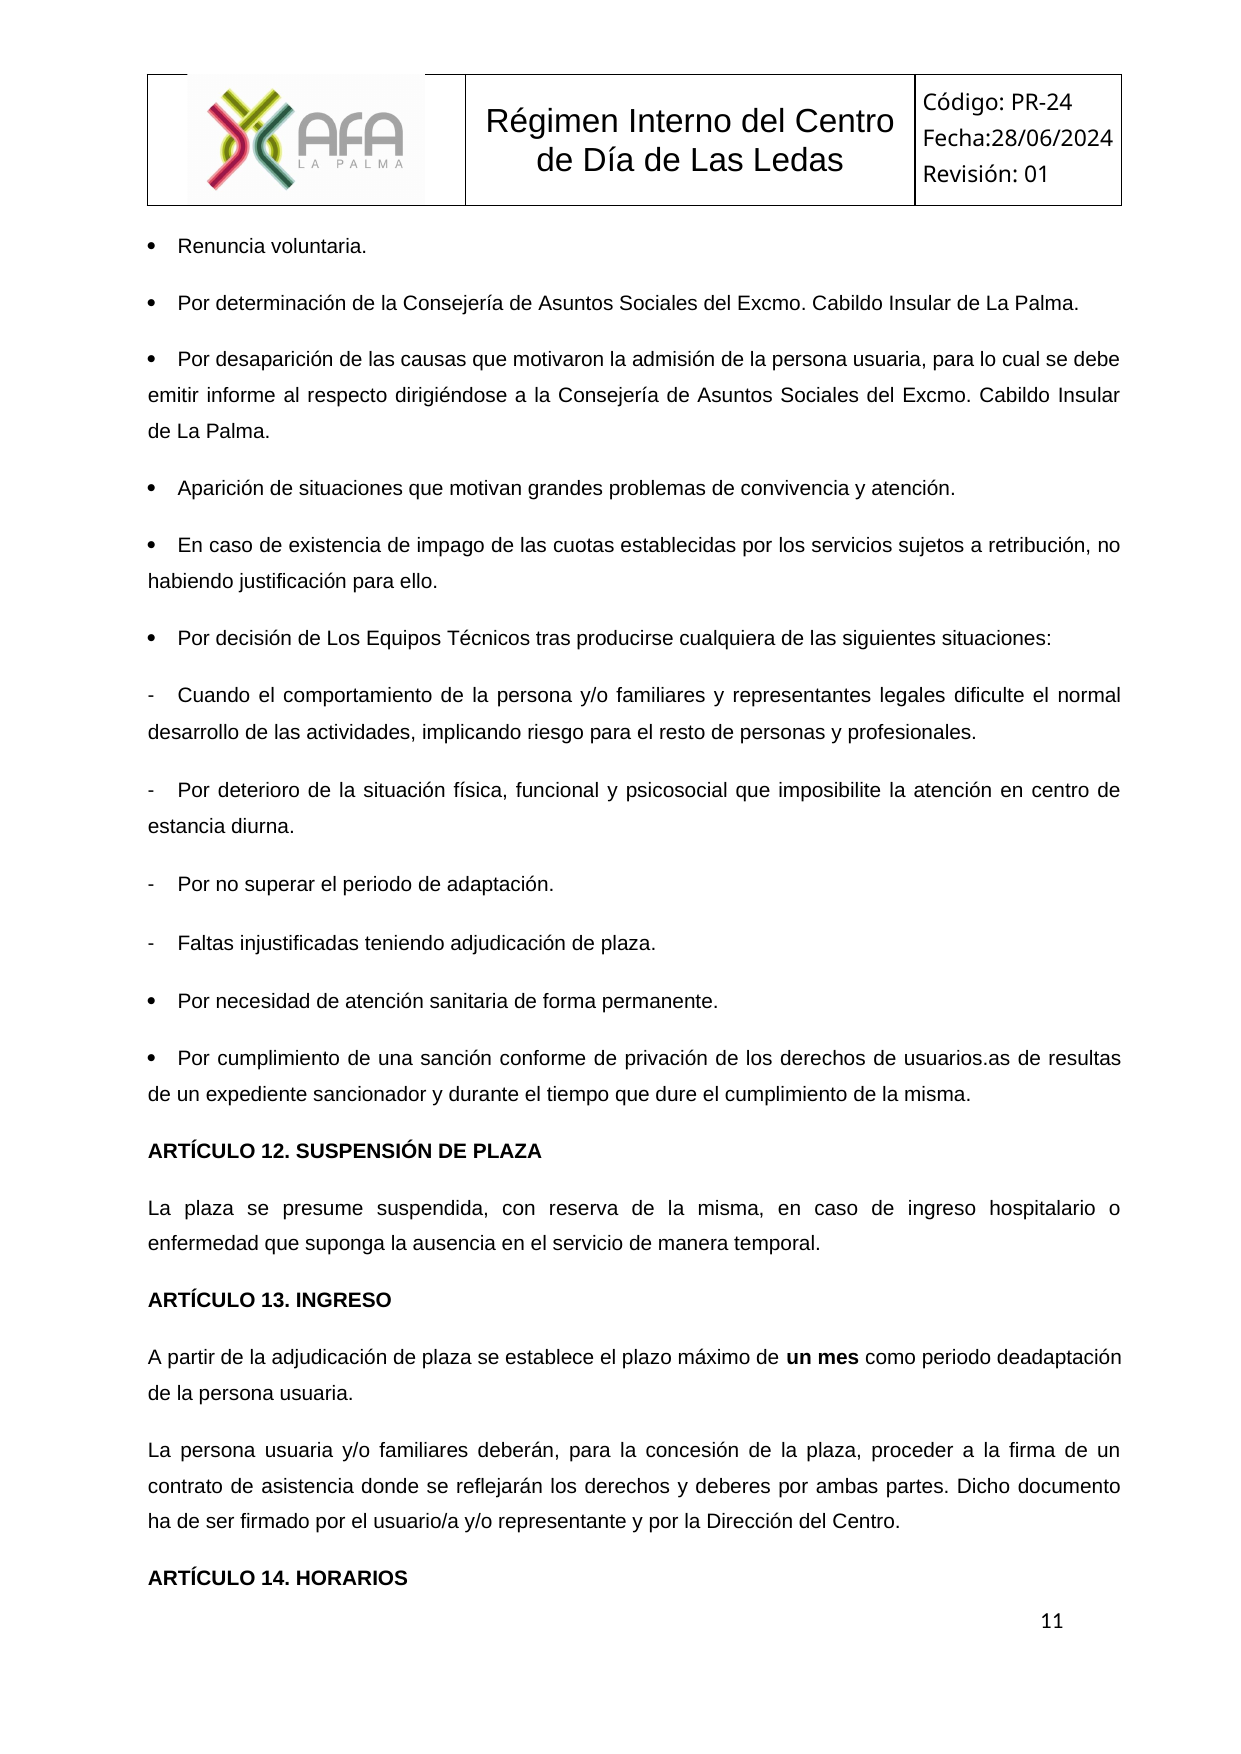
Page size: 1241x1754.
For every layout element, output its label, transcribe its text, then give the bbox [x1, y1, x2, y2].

list Por decisión de Los Equipos Técnicos tras producirse cualquiera de las siguientes situaciones: [148, 626, 1122, 650]
list Por determinación de la Consejería de Asuntos Sociales del Excmo. Cabildo Insular de La Palma. [148, 290, 1122, 314]
text ARTÍCULO 14. HORARIOS [148, 1566, 1122, 1590]
list Faltas injustificadas teniendo adjudicación de plaza. [148, 930, 1122, 955]
list En caso de existencia de impago de las cuotas establecidas por los servicios sujetos a retribución, no habiendo justificación para ello. [148, 533, 1122, 593]
list Por cumplimiento de una sanción conforme de privación de los derechos de usuarios.as de resultas de un expediente sancionador y durante el tiempo que dure el cumplimiento de la misma. [148, 1046, 1122, 1106]
text A partir de la adjudicación de plaza se establece el plazo máximo de un mes como periodo deadaptación de la persona usuaria. [148, 1345, 1122, 1405]
text La plaza se presume suspendida, con reserva de la misma, en caso de ingreso hospitalario o enfermedad que suponga la ausencia en el servicio de manera temporal. [148, 1195, 1122, 1255]
list Cuando el comportamiento de la persona y/o familiares y representantes legales dificulte el normal desarrollo de las actividades, implicando riesgo para el resto de personas y profesionales. [148, 683, 1122, 744]
text La persona usuaria y/o familiares deberán, para la concesión de la plaza, proceder a la firma de un contrato de asistencia donde se reflejarán los derechos y deberes por ambas partes. Dicho documento ha de ser firmado por el usuario/a y/o representante y por la Dirección del Centro. [148, 1437, 1122, 1533]
list Por no superar el periodo de adaptación. [148, 871, 1122, 896]
text ARTÍCULO 12. SUSPENSIÓN DE PLAZA [148, 1138, 1122, 1162]
list Aparición de situaciones que motivan grandes problemas de convivencia y atención. [148, 476, 1122, 500]
list Por deterioro de la situación física, funcional y psicosocial que imposibilite la atención en centro de estancia diurna. [148, 777, 1122, 838]
list Por desaparición de las causas que motivaron la admisión de la persona usuaria, para lo cual se debe emitir informe al respecto dirigiéndose a la Consejería de Asuntos Sociales del Excmo. Cabildo Insular de La Palma. [148, 347, 1122, 443]
list Renuncia voluntaria. [148, 233, 1122, 258]
list Por necesidad de atención sanitaria de forma permanente. [148, 989, 1122, 1013]
text ARTÍCULO 13. INGRESO [148, 1288, 1122, 1312]
